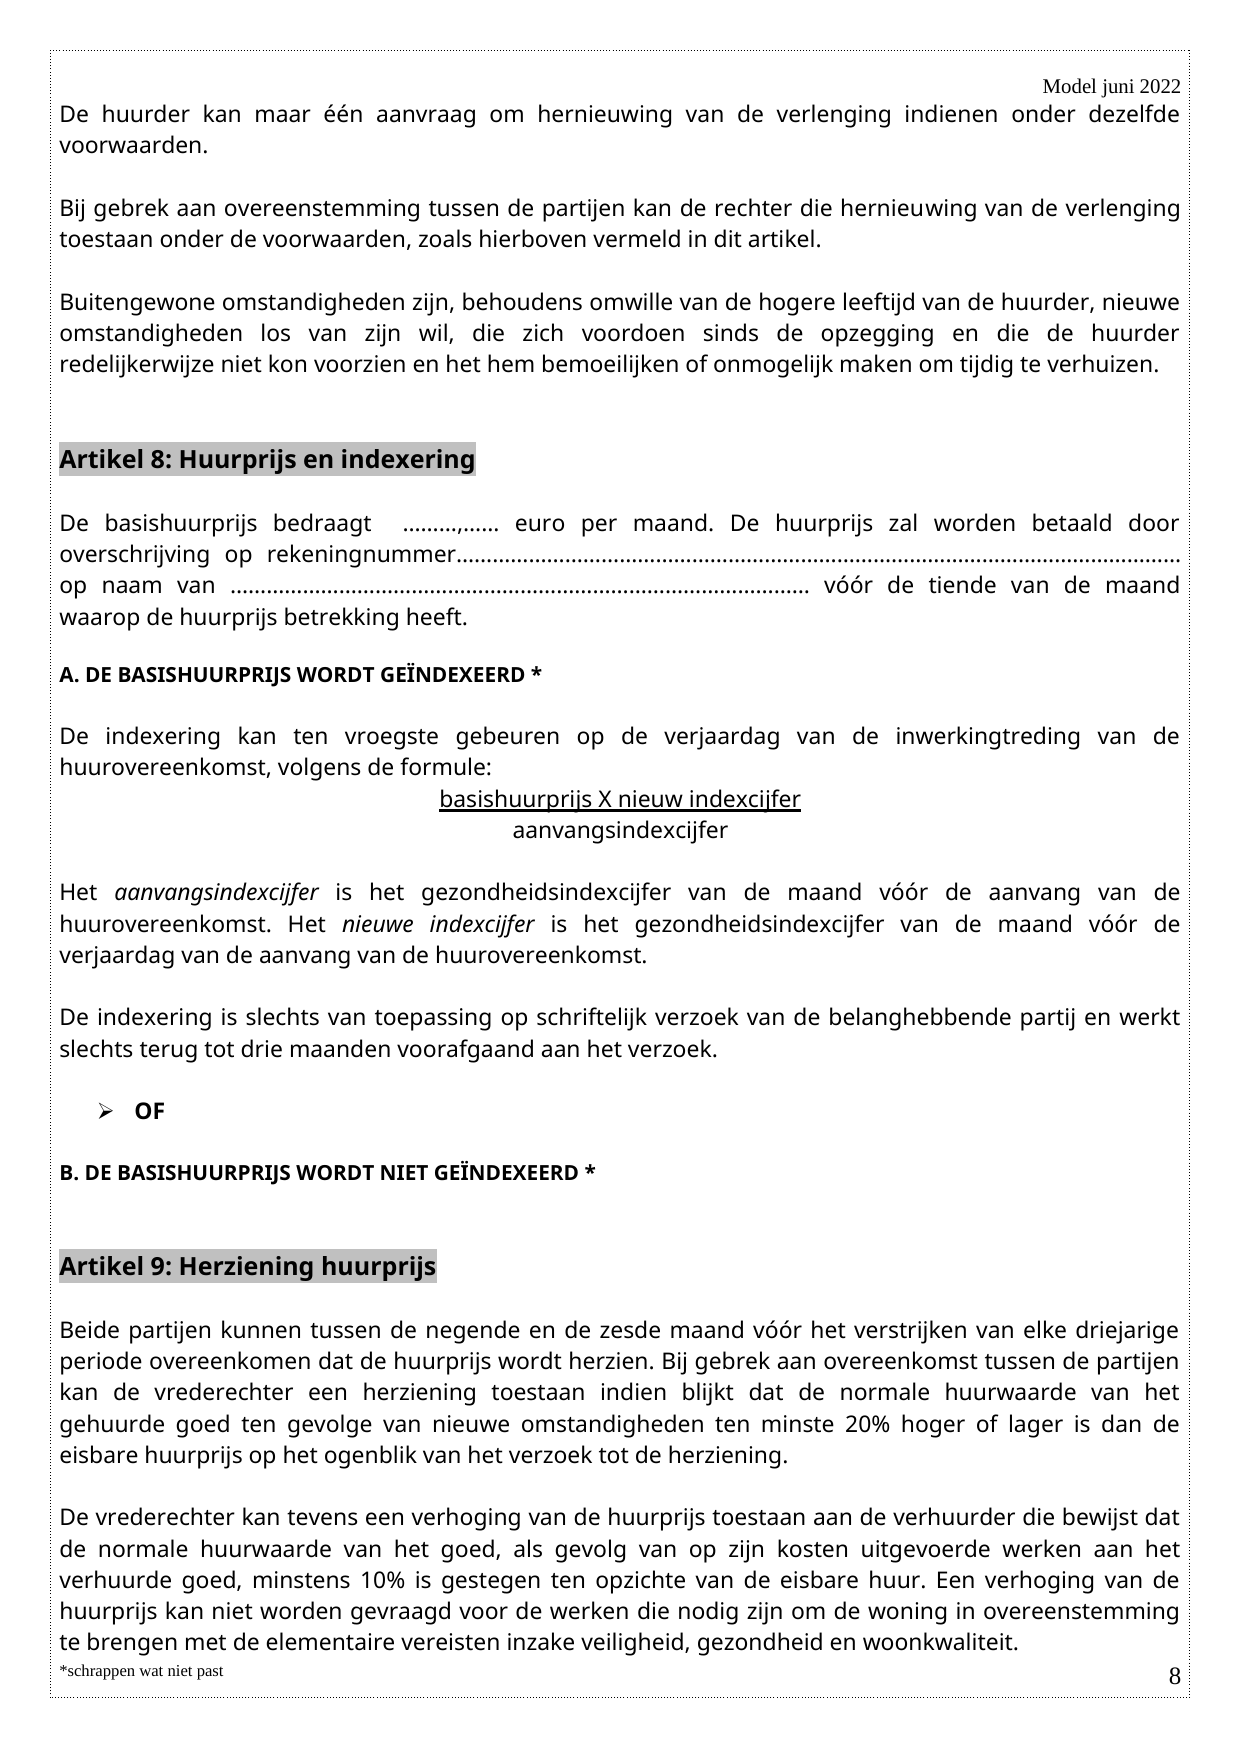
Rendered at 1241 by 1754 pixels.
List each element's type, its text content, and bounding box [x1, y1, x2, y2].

text De indexering kan ten vroegste gebeuren op de verjaardag van de inwerkingtreding van de huurovereenkomst, volgens de formule: [59, 720, 1181, 783]
text De huurder kan maar één aanvraag om hernieuwing van de verlenging indienen onder dezelfde voorwaarden. [59, 98, 1181, 160]
text De vrederechter kan tevens een verhoging van de huurprijs toestaan aan de verhuurder die bewijst dat de normale huurwaarde van het goed, als gevolg van op zijn kosten uitgevoerde werken aan het verhuurde goed, minstens 10% is gestegen ten opzichte van de eisbare huur. Een verhoging van de huurprijs kan niet worden gevraagd voor de werken die nodig zijn om de woning in overeenstemming te brengen met de elementaire vereisten inzake veiligheid, gezondheid en woonkwaliteit. [59, 1501, 1181, 1658]
text Het aanvangsindexcijfer is het gezondheidsindexcijfer van de maand vóór de aanvang van de huurovereenkomst. Het nieuwe indexcijfer is het gezondheidsindexcijfer van de maand vóór de verjaardag van de aanvang van de huurovereenkomst. [59, 876, 1181, 970]
text Beide partijen kunnen tussen de negende en de zesde maand vóór het verstrijken van elke driejarige periode overeenkomen dat de huurprijs wordt herzien. Bij gebrek aan overeenkomst tussen de partijen kan de vrederechter een herziening toestaan indien blijkt dat de normale huurwaarde van het gehuurde goed ten gevolge van nieuwe omstandigheden ten minste 20% hoger of lager is dan de eisbare huurprijs op het ogenblik van het verzoek tot de herziening. [59, 1314, 1181, 1470]
text A. DE BASISHUURPRIJS WORDT GEÏNDEXEERD * [59, 660, 1181, 689]
list OF [97, 1095, 1181, 1126]
text Artikel 8: Huurprijs en indexering [59, 442, 1181, 476]
text De indexering is slechts van toepassing op schriftelijk verzoek van de belanghebbende partij en werkt slechts terug tot drie maanden voorafgaand aan het verzoek. [59, 1001, 1181, 1064]
text Buitengewone omstandigheden zijn, behoudens omwille van de hogere leeftijd van de huurder, nieuwe omstandigheden los van zijn wil, die zich voordoen sinds de opzegging en die de huurder redelijkerwijze niet kon voorzien en het hem bemoeilijken of onmogelijk maken om tijdig te verhuizen. [59, 285, 1181, 379]
text De basishuurprijs bedraagt ………,…… euro per maand. De huurprijs zal worden betaald door overschrijving op rekeningnummer………………………………………………………………………………………………………… op naam van …………………………………………………………………………………… vóór de tiende van de maand waarop de huurprijs betrekking heeft. [59, 507, 1181, 632]
text Artikel 9: Herziening huurprijs [59, 1248, 1181, 1283]
text basishuurprijs X nieuw indexcijfer [59, 783, 1181, 814]
text aanvangsindexcijfer [59, 814, 1181, 845]
subtitle B. DE BASISHUURPRIJS WORDT NIET GEÏNDEXEERD * [59, 1158, 1181, 1186]
text Bij gebrek aan overeenstemming tussen de partijen kan de rechter die hernieu­wing van de verlenging toestaan onder de voorwaarden, zoals hierboven vermeld in dit artikel. [59, 192, 1181, 254]
